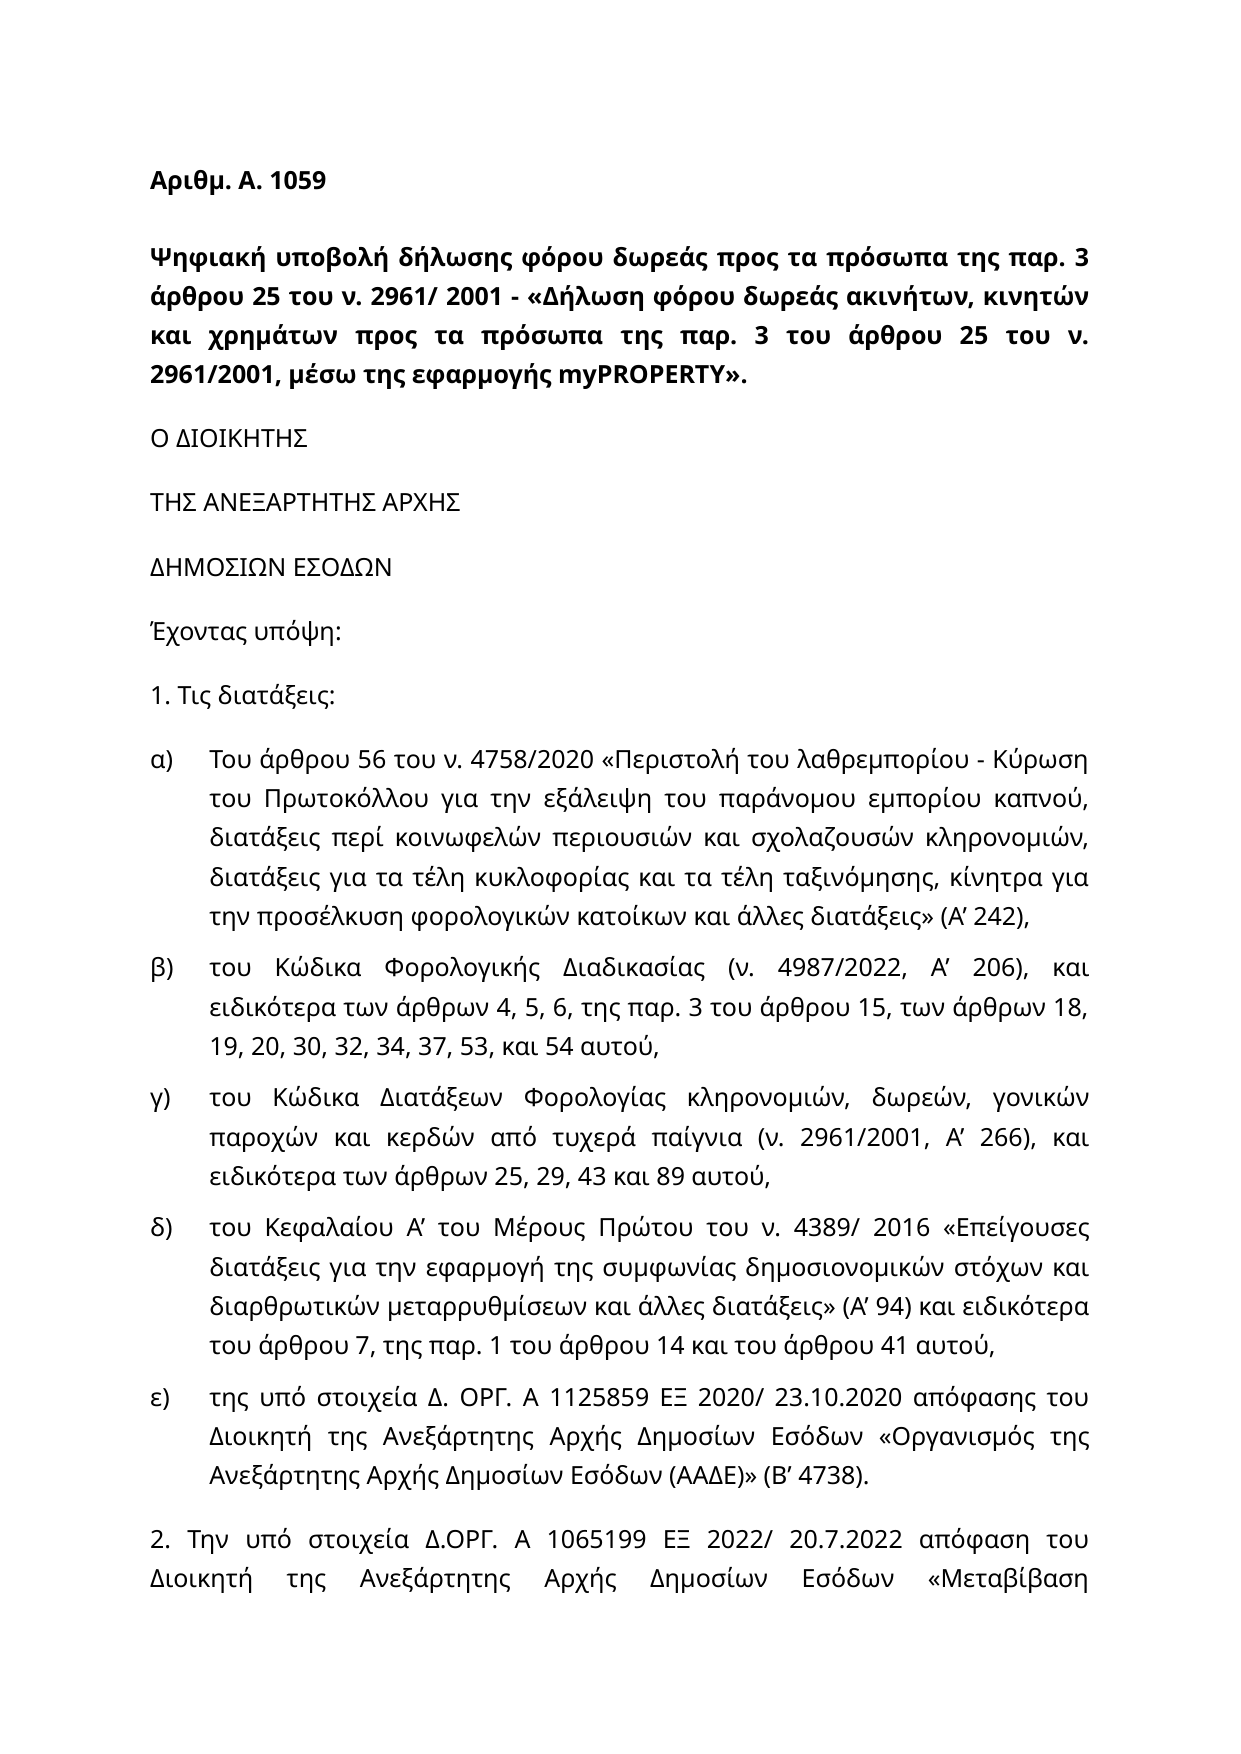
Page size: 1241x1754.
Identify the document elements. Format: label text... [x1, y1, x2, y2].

text ΔΗΜΟΣΙΩΝ ΕΣΟΔΩΝ [150, 549, 1090, 583]
text 1. Τις διατάξεις: [150, 677, 1090, 712]
list δ) του Κεφαλαίου Α’ του Μέρους Πρώτου του ν. 4389/ 2016 «Επείγουσες διατάξεις για την εφαρμογή της συμφωνίας δημοσιονομικών στόχων και διαρθρωτικών μεταρρυθμίσεων και άλλες διατάξεις» (Α’ 94) και ειδικότερα του άρθρου 7, της παρ. 1 του άρθρου 14 και του άρθρου 41 αυτού, [150, 1210, 1090, 1362]
text Ψηφιακή υποβολή δήλωσης φόρου δωρεάς προς τα πρόσωπα της παρ. 3 άρθρου 25 του ν. 2961/ 2001 - «Δήλωση φόρου δωρεάς ακινήτων, κινητών και χρημάτων προς τα πρόσωπα της παρ. 3 του άρθρου 25 του ν. 2961/2001, μέσω της εφαρμογής myPROPERTY». [150, 239, 1090, 391]
list β) του Κώδικα Φορολογικής Διαδικασίας (ν. 4987/2022, Α’ 206), και ειδικότερα των άρθρων 4, 5, 6, της παρ. 3 του άρθρου 15, των άρθρων 18, 19, 20, 30, 32, 34, 37, 53, και 54 αυτού, [150, 950, 1090, 1062]
list α) Του άρθρου 56 του ν. 4758/2020 «Περιστολή του λαθρεμπορίου - Κύρωση του Πρωτοκόλλου για την εξάλειψη του παράνομου εμπορίου καπνού, διατάξεις περί κοινωφελών περιουσιών και σχολαζουσών κληρονομιών, διατάξεις για τα τέλη κυκλοφορίας και τα τέλη ταξινόμησης, κίνητρα για την προσέλκυση φορολογικών κατοίκων και άλλες διατάξεις» (Α’ 242), [150, 742, 1090, 932]
text ΤΗΣ ΑΝΕΞΑΡΤΗΤΗΣ ΑΡΧΗΣ [150, 485, 1090, 519]
text 2. Την υπό στοιχεία Δ.ΟΡΓ. Α 1065199 ΕΞ 2022/ 20.7.2022 απόφαση του Διοικητή της Ανεξάρτητης Αρχής Δημοσίων Εσόδων «Μεταβίβαση [150, 1522, 1090, 1595]
text Ο ΔΙΟΙΚΗΤΗΣ [150, 421, 1090, 455]
list ε) της υπό στοιχεία Δ. ΟΡΓ. Α 1125859 ΕΞ 2020/ 23.10.2020 απόφασης του Διοικητή της Ανεξάρτητης Αρχής Δημοσίων Εσόδων «Οργανισμός της Ανεξάρτητης Αρχής Δημοσίων Εσόδων (ΑΑΔΕ)» (Β’ 4738). [150, 1379, 1090, 1492]
list γ) του Κώδικα Διατάξεων Φορολογίας κληρονομιών, δωρεών, γονικών παροχών και κερδών από τυχερά παίγνια (ν. 2961/2001, Α’ 266), και ειδικότερα των άρθρων 25, 29, 43 και 89 αυτού, [150, 1080, 1090, 1192]
title Αριθμ. Α. 1059 [150, 162, 1090, 197]
text Έχοντας υπόψη: [150, 613, 1090, 647]
